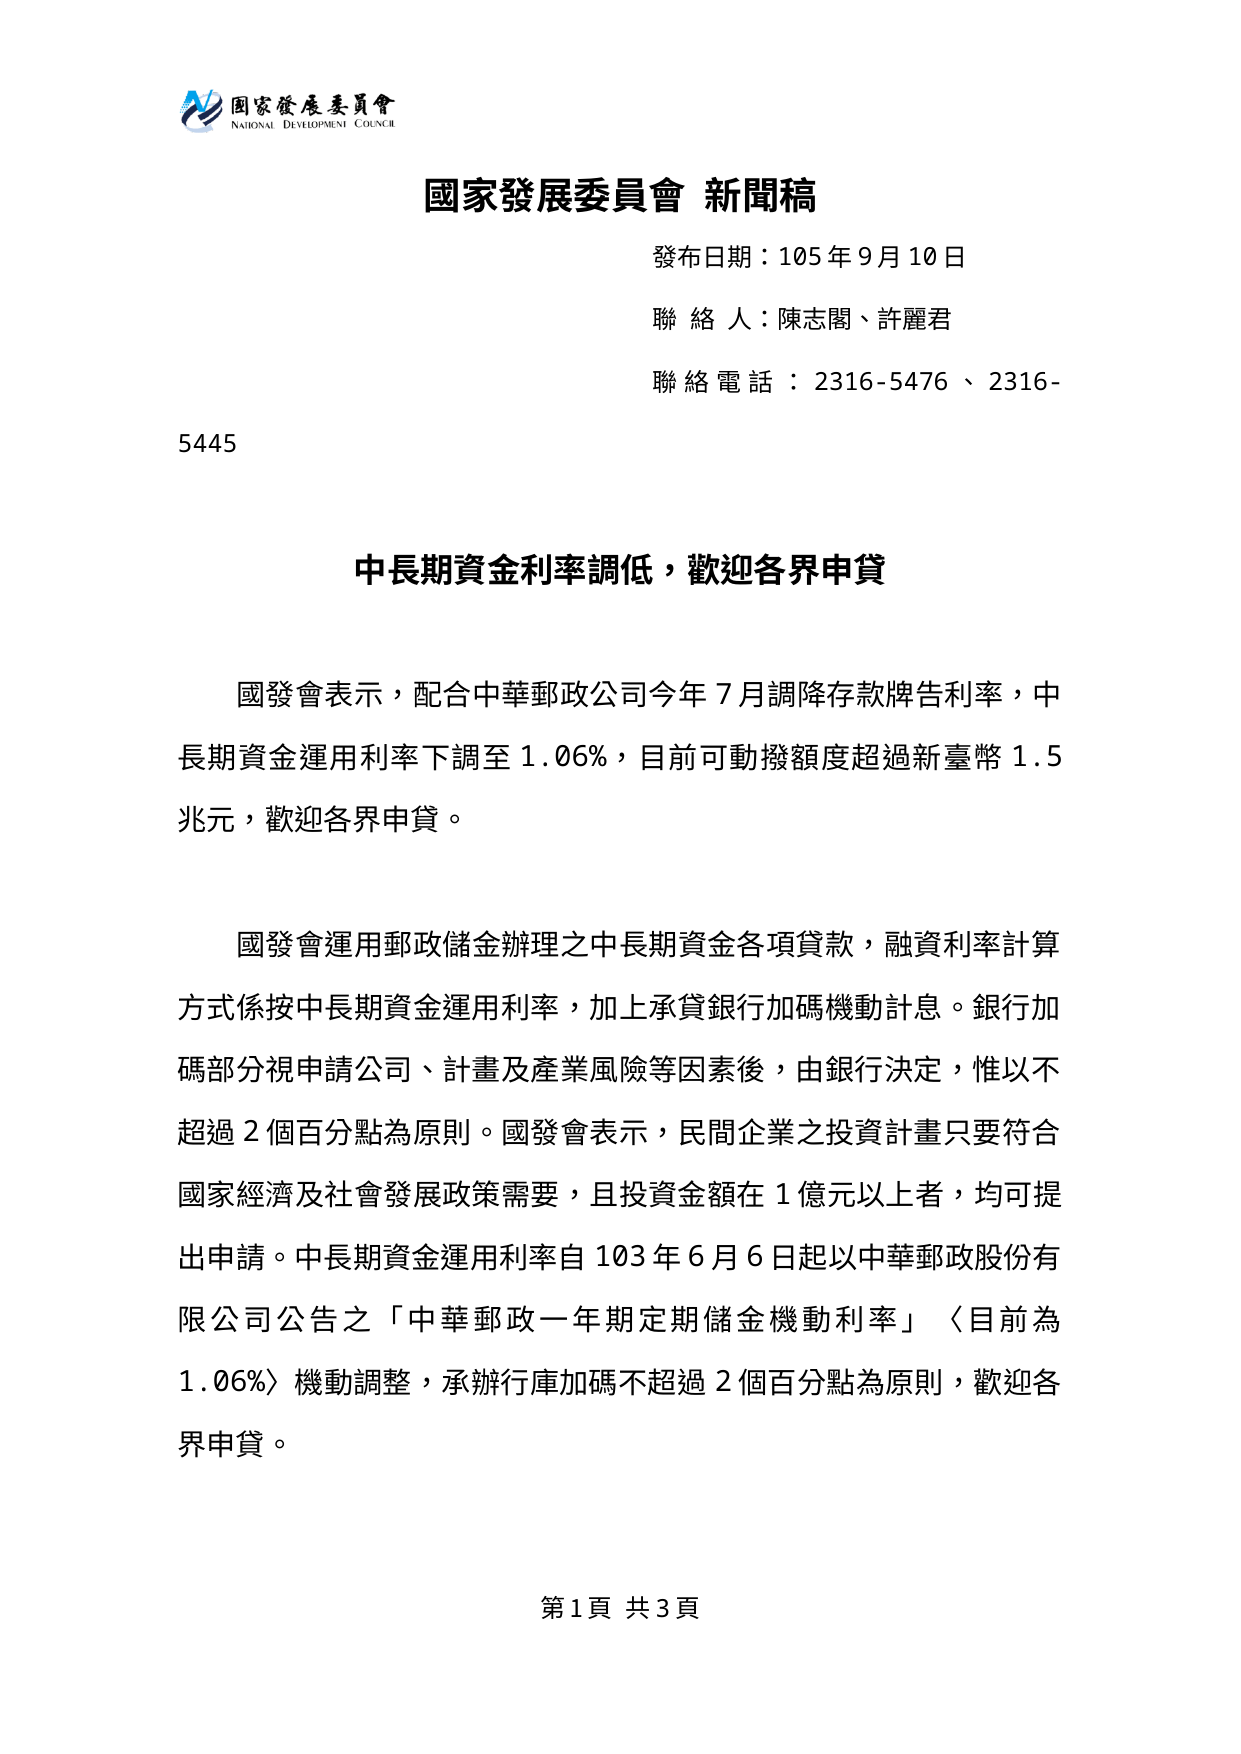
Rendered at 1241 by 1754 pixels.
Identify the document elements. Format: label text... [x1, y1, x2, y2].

text 中長期資金利率調低，歡迎各界申貸 [177, 526, 1063, 589]
text 聯 絡 人：陳志閣、許麗君 [177, 276, 1063, 339]
text 國發會運用郵政儲金辦理之中長期資金各項貸款，融資利率計算方式係按中長期資金運用利率，加上承貸銀行加碼機動計息。銀行加碼部分視申請公司、計畫及產業風險等因素後，由銀行決定，惟以不超過2個百分點為原則。國發會表示，民間企業之投資計畫只要符合國家經濟及社會發展政策需要，且投資金額在1億元以上者，均可提出申請。中長期資金運用利率自103年6月6日起以中華郵政股份有限公司公告之「中華郵政一年期定期儲金機動利率」〈目前為1.06%〉機動調整，承辦行庫加碼不超過2個百分點為原則，歡迎各界申貸。 [177, 901, 1063, 1464]
text 國家發展委員會 新聞稿 [177, 151, 1063, 214]
text 聯絡電話：2316-5476、2316-5445 [177, 339, 1063, 464]
text 國發會表示，配合中華郵政公司今年7月調降存款牌告利率，中長期資金運用利率下調至1.06%，目前可動撥額度超過新臺幣1.5兆元，歡迎各界申貸。 [177, 651, 1063, 839]
text 發布日期：105年9月10日 [177, 214, 1063, 276]
